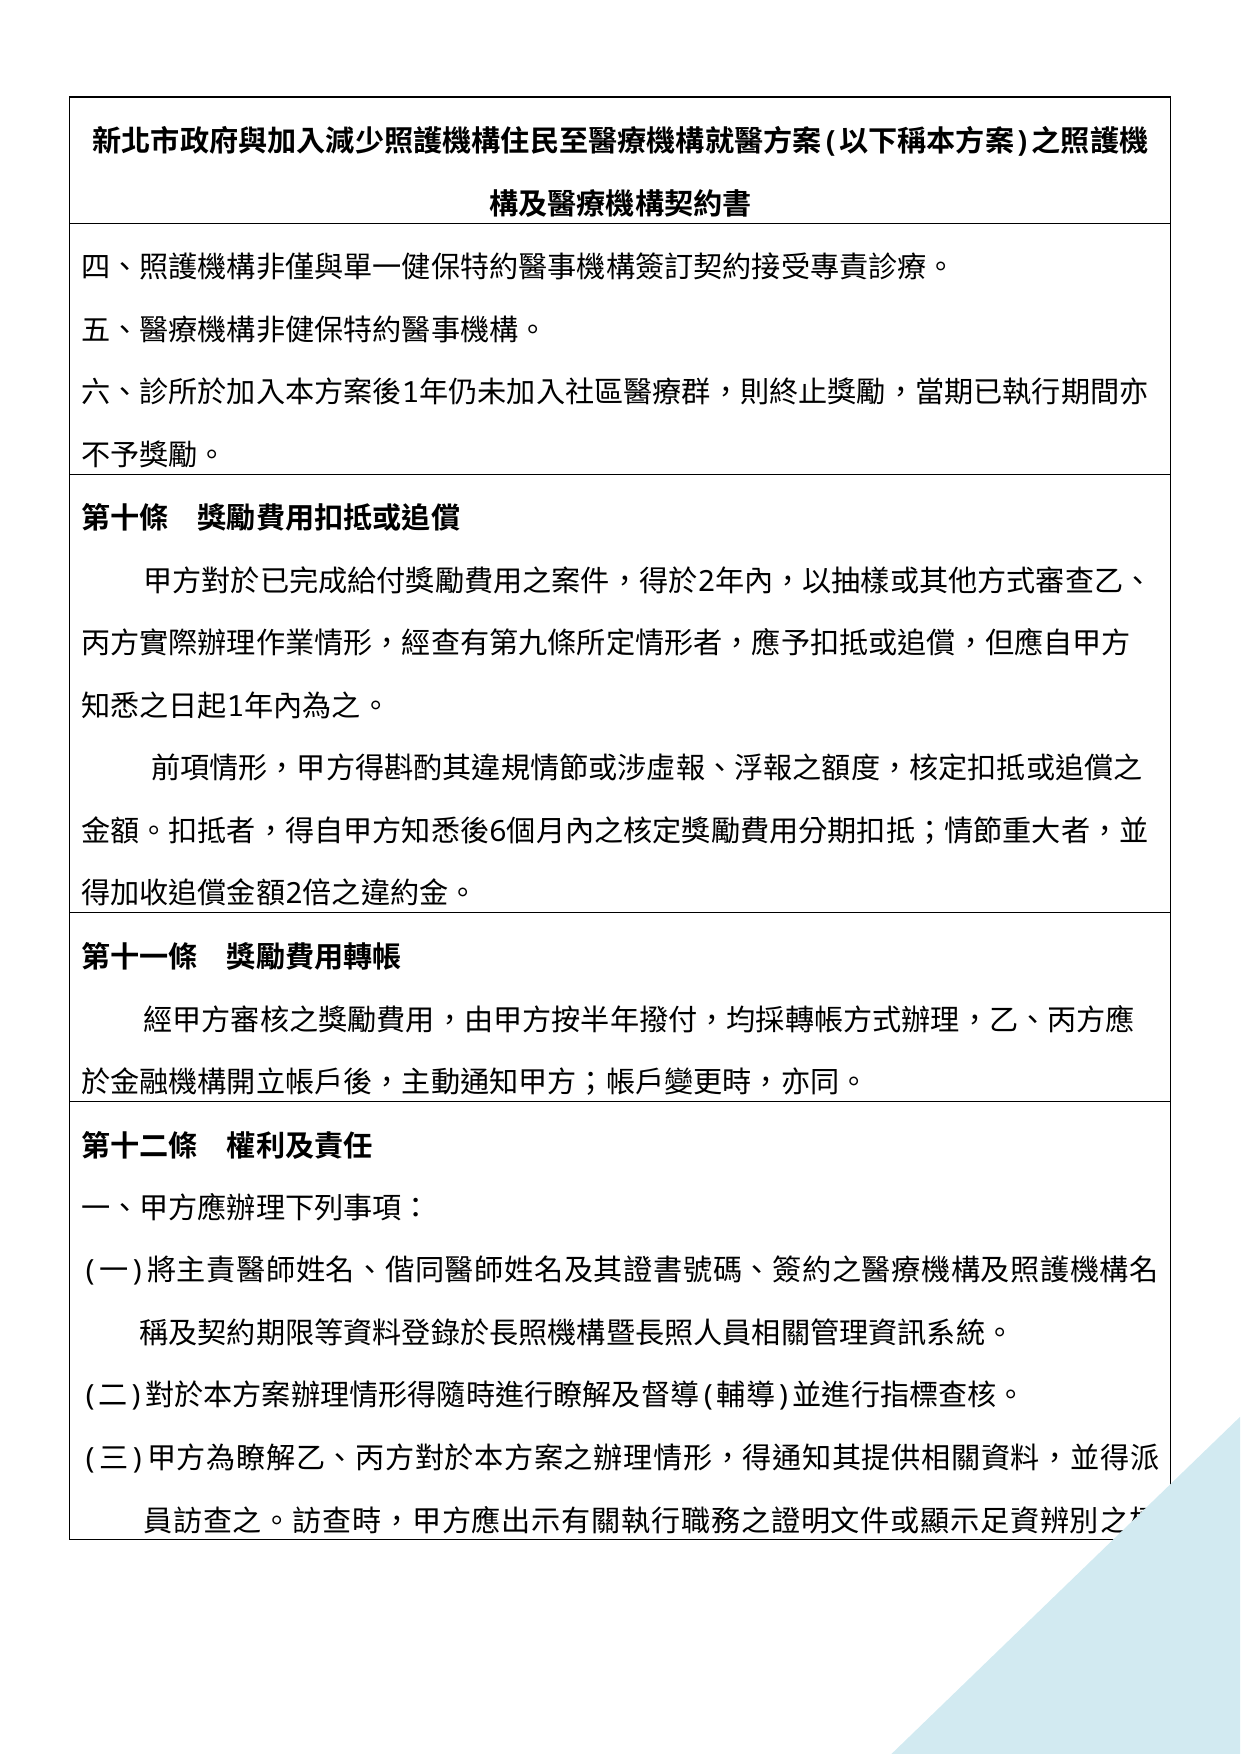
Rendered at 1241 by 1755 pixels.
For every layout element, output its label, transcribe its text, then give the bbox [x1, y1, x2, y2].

table_cell 第十二條 權利及責任 一、甲方應辦理下列事項： (一)將主責醫師姓名、偕同醫師姓名及其證書號碼、簽約之醫療機構及照護機構名稱及契約期限等資料登錄於長照機構暨長照人員相關管理資訊系統。 (二)對於本方案辦理情形得隨時進行瞭解及督導(輔導)並進行指標查核。 (三)甲方為瞭解乙、丙方對於本方案之辦理情形，得通知其提供相關資料，並得派員訪查之。訪查時，甲方應出示有關執行職務之證明文件或顯示足資辨別之標 [70, 1102, 1170, 1539]
table_cell 第十一條 獎勵費用轉帳 經甲方審核之獎勵費用，由甲方按半年撥付，均採轉帳方式辦理，乙、丙方應於金融機構開立帳戶後，主動通知甲方；帳戶變更時，亦同。 [70, 913, 1170, 1101]
table_header 新北市政府與加入減少照護機構住民至醫療機構就醫方案(以下稱本方案)之照護機構及醫療機構契約書 [70, 98, 1170, 222]
table_cell 四、照護機構非僅與單一健保特約醫事機構簽訂契約接受專責診療。 五、醫療機構非健保特約醫事機構。 六、診所於加入本方案後1年仍未加入社區醫療群，則終止獎勵，當期已執行期間亦不予獎勵。 [70, 224, 1170, 473]
table_cell 第十條 獎勵費用扣抵或追償 甲方對於已完成給付獎勵費用之案件，得於2年內，以抽樣或其他方式審查乙、丙方實際辦理作業情形，經查有第九條所定情形者，應予扣抵或追償，但應自甲方知悉之日起1年內為之。 前項情形，甲方得斟酌其違規情節或涉虛報、浮報之額度，核定扣抵或追償之金額。扣抵者，得自甲方知悉後6個月內之核定獎勵費用分期扣抵；情節重大者，並得加收追償金額2倍之違約金。 [70, 475, 1170, 912]
